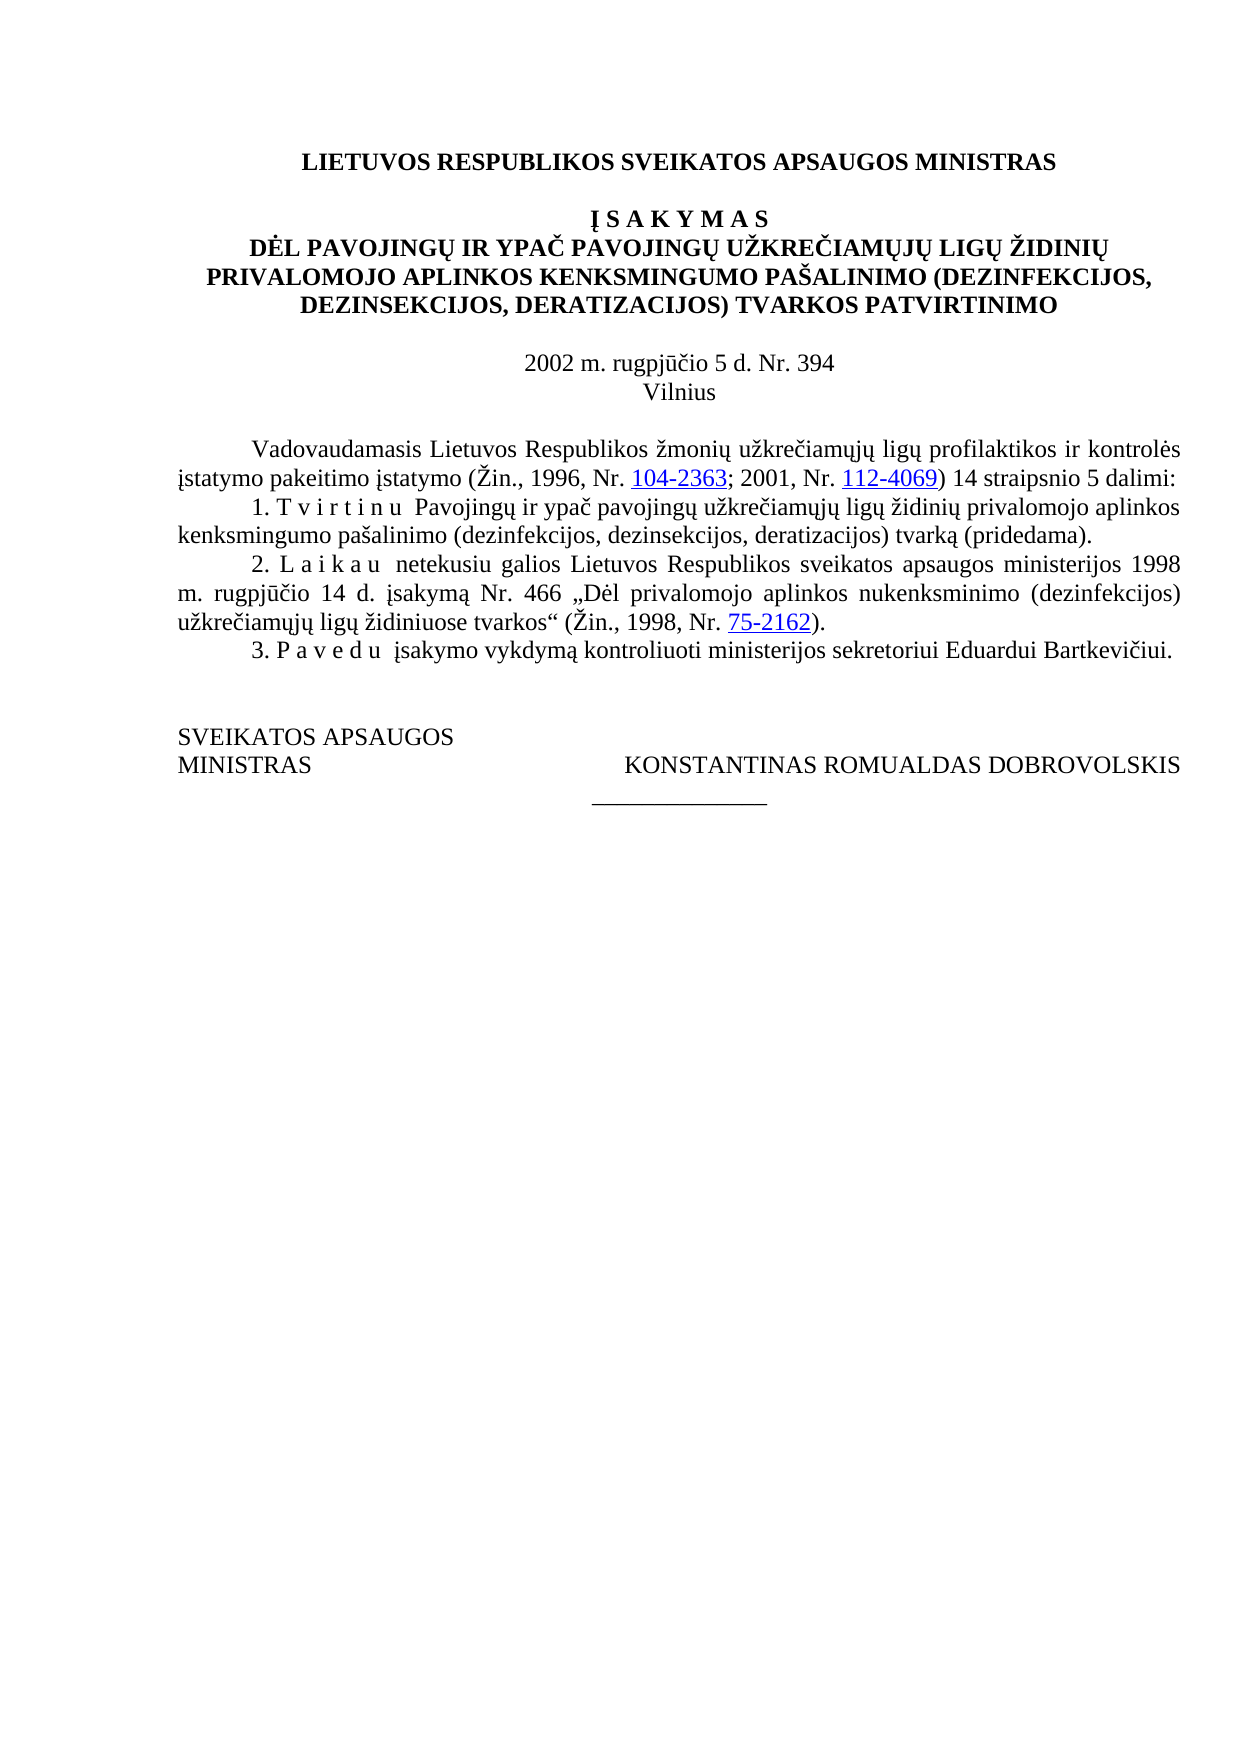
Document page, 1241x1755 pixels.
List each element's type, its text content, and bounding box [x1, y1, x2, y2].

text LIETUVOS RESPUBLIKOS SVEIKATOS APSAUGOS MINISTRAS [177, 147, 1181, 176]
text MINISTRAS KONSTANTINAS ROMUALDAS DOBROVOLSKIS [177, 751, 1181, 779]
text 1. Tvirtinu Pavojingų ir ypač pavojingų užkrečiamųjų ligų židinių privalomojo aplinkos kenksmingumo pašalinimo (dezinfekcijos, dezinsekcijos, deratizacijos) tvarką (pridedama). [177, 492, 1181, 549]
text 2. Laikau netekusiu galios Lietuvos Respublikos sveikatos apsaugos ministerijos 1998 m. rugpjūčio 14 d. įsakymą Nr. 466 „Dėl privalomojo aplinkos nukenksminimo (dezinfekcijos) užkrečiamųjų ligų židiniuose tvarkos“ (Žin., 1998, Nr. 75-2162). [177, 549, 1181, 636]
text ______________ [177, 779, 1181, 808]
text 2002 m. rugpjūčio 5 d. Nr. 394 [177, 348, 1181, 377]
text Vadovaudamasis Lietuvos Respublikos žmonių užkrečiamųjų ligų profilaktikos ir kontrolės įstatymo pakeitimo įstatymo (Žin., 1996, Nr. 104-2363; 2001, Nr. 112-4069) 14 straipsnio 5 dalimi: [177, 434, 1181, 492]
text Į S A K Y M A S [177, 204, 1181, 233]
text SVEIKATOS APSAUGOS [177, 722, 1181, 751]
text DĖL PAVOJINGŲ IR YPAČ PAVOJINGŲ UŽKREČIAMŲJŲ LIGŲ ŽIDINIŲ PRIVALOMOJO APLINKOS KENKSMINGUMO PAŠALINIMO (DEZINFEKCIJOS, DEZINSEKCIJOS, DERATIZACIJOS) TVARKOS PATVIRTINIMO [177, 233, 1181, 319]
text 3. Pavedu įsakymo vykdymą kontroliuoti ministerijos sekretoriui Eduardui Bartkevičiui. [177, 636, 1181, 664]
text Vilnius [177, 377, 1181, 406]
